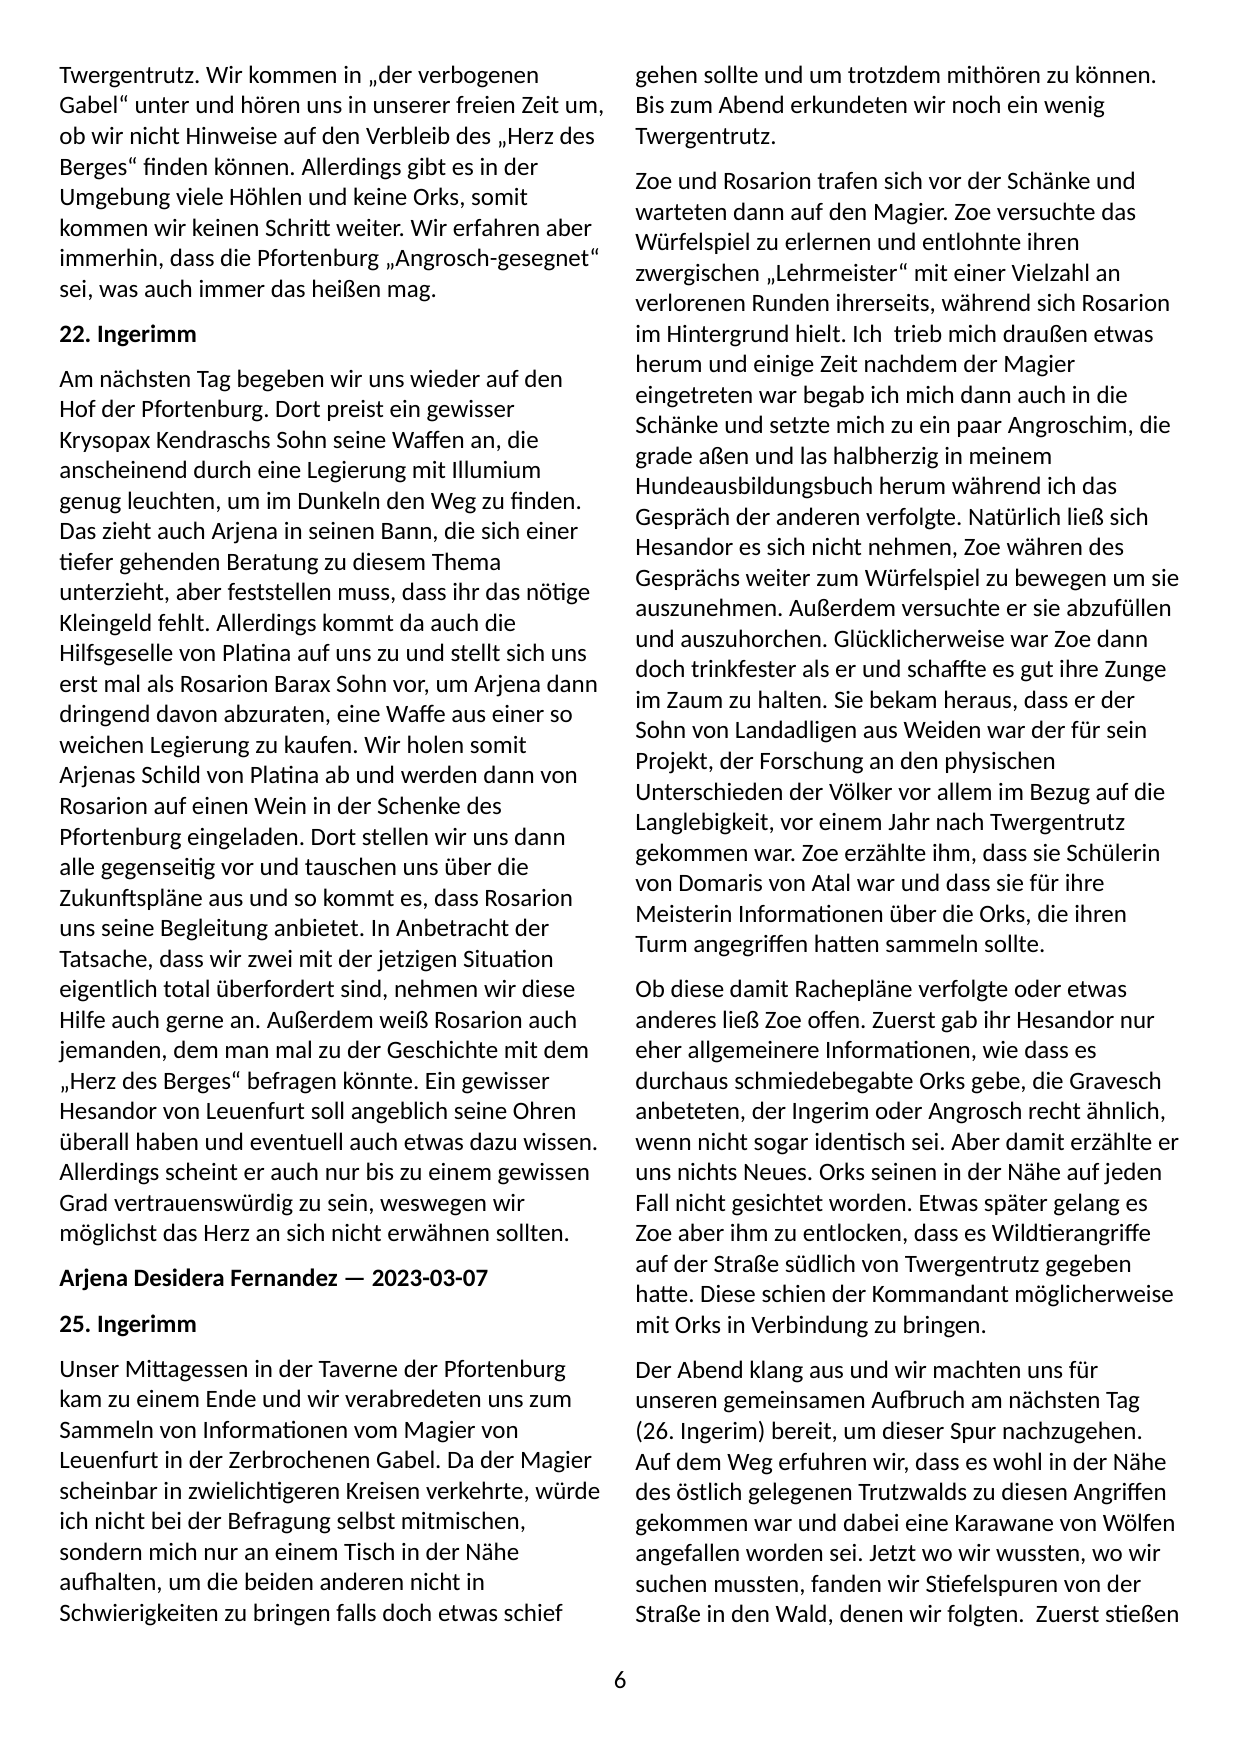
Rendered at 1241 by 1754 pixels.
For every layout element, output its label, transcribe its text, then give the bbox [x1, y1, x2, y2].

text 22. Ingerimm [59, 318, 605, 348]
text Am nächsten Tag begeben wir uns wieder auf den Hof der Pfortenburg. Dort preist ein gewisser Krysopax Kendraschs Sohn seine Waffen an, die anscheinend durch eine Legierung mit Illumium genug leuchten, um im Dunkeln den Weg zu finden. Das zieht auch Arjena in seinen Bann, die sich einer tiefer gehenden Beratung zu diesem Thema unterzieht, aber feststellen muss, dass ihr das nötige Kleingeld fehlt. Allerdings kommt da auch die Hilfsgeselle von Platina auf uns zu und stellt sich uns erst mal als Rosarion Barax Sohn vor, um Arjena dann dringend davon abzuraten, eine Waffe aus einer so weichen Legierung zu kaufen. Wir holen somit Arjenas Schild von Platina ab und werden dann von Rosarion auf einen Wein in der Schenke des Pfortenburg eingeladen. Dort stellen wir uns dann alle gegenseitig vor und tauschen uns über die Zukunftspläne aus und so kommt es, dass Rosarion uns seine Begleitung anbietet. In Anbetracht der Tatsache, dass wir zwei mit der jetzigen Situation eigentlich total überfordert sind, nehmen wir diese Hilfe auch gerne an. Außerdem weiß Rosarion auch jemanden, dem man mal zu der Geschichte mit dem „Herz des Berges“ befragen könnte. Ein gewisser Hesandor von Leuenfurt soll angeblich seine Ohren überall haben und eventuell auch etwas dazu wissen. Allerdings scheint er auch nur bis zu einem gewissen Grad vertrauenswürdig zu sein, weswegen wir möglichst das Herz an sich nicht erwähnen sollten. [59, 363, 605, 1248]
text 25. Ingerimm [59, 1308, 605, 1338]
text Arjena Desidera Fernandez — 2023-03-07 [59, 1263, 605, 1293]
text Zoe und Rosarion trafen sich vor der Schänke und warteten dann auf den Magier. Zoe versuchte das Würfelspiel zu erlernen und entlohnte ihren zwergischen „Lehrmeister“ mit einer Vielzahl an verlorenen Runden ihrerseits, während sich Rosarion im Hintergrund hielt. Ich trieb mich draußen etwas herum und einige Zeit nachdem der Magier eingetreten war begab ich mich dann auch in die Schänke und setzte mich zu ein paar Angroschim, die grade aßen und las halbherzig in meinem Hundeausbildungsbuch herum während ich das Gespräch der anderen verfolgte. Natürlich ließ sich Hesandor es sich nicht nehmen, Zoe währen des Gesprächs weiter zum Würfelspiel zu bewegen um sie auszunehmen. Außerdem versuchte er sie abzufüllen und auszuhorchen. Glücklicherweise war Zoe dann doch trinkfester als er und schaffte es gut ihre Zunge im Zaum zu halten. Sie bekam heraus, dass er der Sohn von Landadligen aus Weiden war der für sein Projekt, der Forschung an den physischen Unterschieden der Völker vor allem im Bezug auf die Langlebigkeit, vor einem Jahr nach Twergentrutz gekommen war. Zoe erzählte ihm, dass sie Schülerin von Domaris von Atal war und dass sie für ihre Meisterin Informationen über die Orks, die ihren Turm angegriffen hatten sammeln sollte. [635, 165, 1181, 959]
text Unser Mittagessen in der Taverne der Pfortenburg kam zu einem Ende und wir verabredeten uns zum Sammeln von Informationen vom Magier von Leuenfurt in der Zerbrochenen Gabel. Da der Magier scheinbar in zwielichtigeren Kreisen verkehrte, würde ich nicht bei der Befragung selbst mitmischen, sondern mich nur an einem Tisch in der Nähe aufhalten, um die beiden anderen nicht in Schwierigkeiten zu bringen falls doch etwas schief [59, 1353, 605, 1627]
text Ob diese damit Rachepläne verfolgte oder etwas anderes ließ Zoe offen. Zuerst gab ihr Hesandor nur eher allgemeinere Informationen, wie dass es durchaus schmiedebegabte Orks gebe, die Gravesch anbeteten, der Ingerim oder Angrosch recht ähnlich, wenn nicht sogar identisch sei. Aber damit erzählte er uns nichts Neues. Orks seinen in der Nähe auf jeden Fall nicht gesichtet worden. Etwas später gelang es Zoe aber ihm zu entlocken, dass es Wildtierangriffe auf der Straße südlich von Twergentrutz gegeben hatte. Diese schien der Kommandant möglicherweise mit Orks in Verbindung zu bringen. [635, 973, 1181, 1339]
text Twergentrutz. Wir kommen in „der verbogenen Gabel“ unter und hören uns in unserer freien Zeit um, ob wir nicht Hinweise auf den Verbleib des „Herz des Berges“ finden können. Allerdings gibt es in der Umgebung viele Höhlen und keine Orks, somit kommen wir keinen Schritt weiter. Wir erfahren aber immerhin, dass die Pfortenburg „Angrosch-gesegnet“ sei, was auch immer das heißen mag. [59, 59, 605, 303]
text gehen sollte und um trotzdem mithören zu können. Bis zum Abend erkundeten wir noch ein wenig Twergentrutz. [635, 59, 1181, 151]
text Der Abend klang aus und wir machten uns für unseren gemeinsamen Aufbruch am nächsten Tag (26. Ingerim) bereit, um dieser Spur nachzugehen. Auf dem Weg erfuhren wir, dass es wohl in der Nähe des östlich gelegenen Trutzwalds zu diesen Angriffen gekommen war und dabei eine Karawane von Wölfen angefallen worden sei. Jetzt wo wir wussten, wo wir suchen mussten, fanden wir Stiefelspuren von der Straße in den Wald, denen wir folgten. Zuerst stießen [635, 1354, 1181, 1629]
